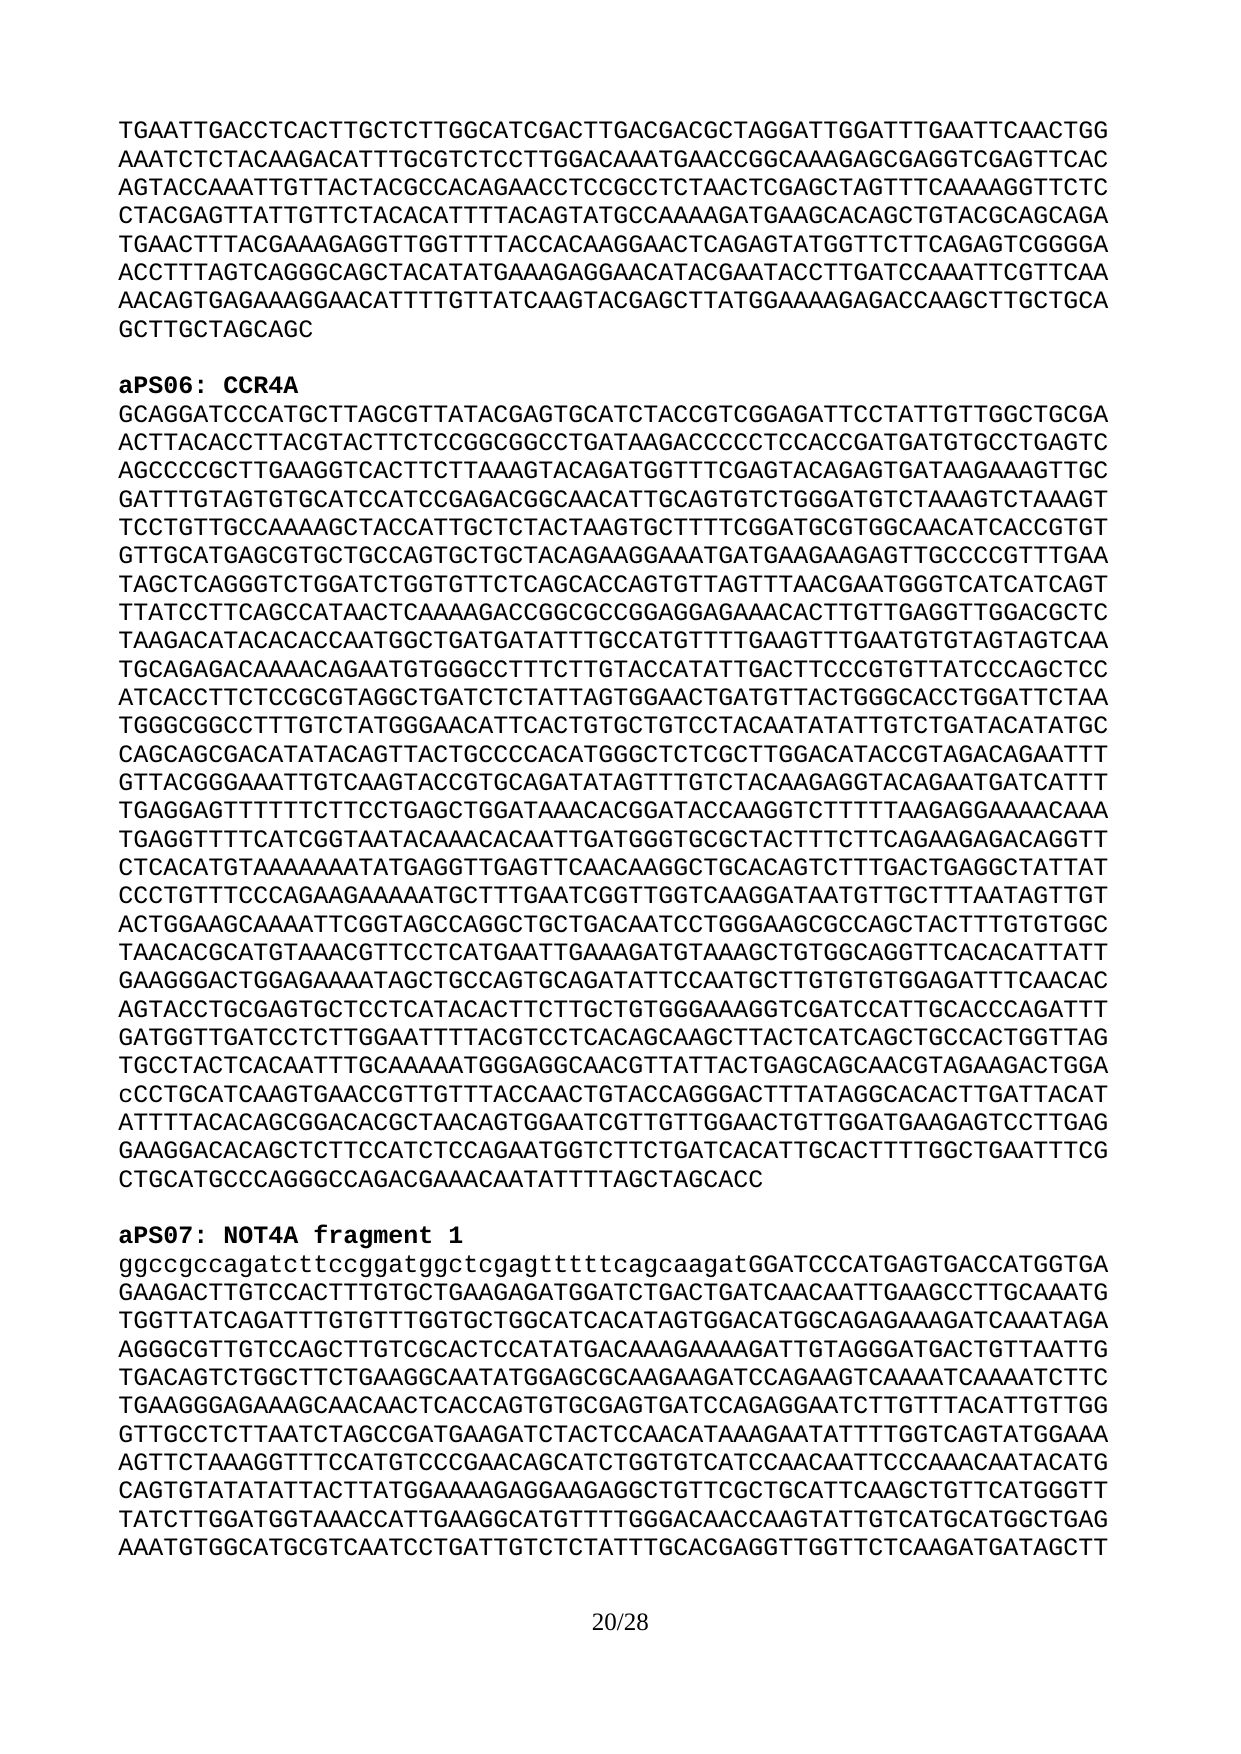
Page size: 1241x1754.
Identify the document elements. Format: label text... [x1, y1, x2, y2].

text ggccgccagatcttccggatggctcgagtttttcagcaagatGGATCCCATGAGTGACCATGGTGAGAAGACTTGTCCACTTTGTGCTGAAGAGATGGATCTGACTGATCAACAATTGAAGCCTTGCAAATGTGGTTATCAGATTTGTGTTTGGTGCTGGCATCACATAGTGGACATGGCAGAGAAAGATCAAATAGAAGGGCGTTGTCCAGCTTGTCGCACTCCATATGACAAAGAAAAGATTGTAGGGATGACTGTTAATTGTGACAGTCTGGCTTCTGAAGGCAATATGGAGCGCAAGAAGATCCAGAAGTCAAAATCAAAATCTTCTGAAGGGAGAAAGCAACAACTCACCAGTGTGCGAGTGATCCAGAGGAATCTTGTTTACATTGTTGGGTTGCCTCTTAATCTAGCCGATGAAGATCTACTCCAACATAAAGAATATTTTGGTCAGTATGGAAAAGTTCTAAAGGTTTCCATGTCCCGAACAGCATCTGGTGTCATCCAACAATTCCCAAACAATACATGCAGTGTATATATTACTTATGGAAAAGAGGAAGAGGCTGTTCGCTGCATTCAAGCTGTTCATGGGTTTATCTTGGATGGTAAACCATTGAAGGCATGTTTTGGGACAACCAAGTATTGTCATGCATGGCTGAGAAATGTGGCATGCGTCAATCCTGATTGTCTCTATTTGCACGAGGTTGGTTCTCAAGATGATAGCTT [118, 1251, 1122, 1563]
text aPS07: NOT4A fragment 1 [118, 1223, 1122, 1251]
text TGAATTGACCTCACTTGCTCTTGGCATCGACTTGACGACGCTAGGATTGGATTTGAATTCAACTGGAAATCTCTACAAGACATTTGCGTCTCCTTGGACAAATGAACCGGCAAAGAGCGAGGTCGAGTTCACAGTACCAAATTGTTACTACGCCACAGAACCTCCGCCTCTAACTCGAGCTAGTTTCAAAAGGTTCTCCTACGAGTTATTGTTCTACACATTTTACAGTATGCCAAAAGATGAAGCACAGCTGTACGCAGCAGATGAACTTTACGAAAGAGGTTGGTTTTACCACAAGGAACTCAGAGTATGGTTCTTCAGAGTCGGGGAACCTTTAGTCAGGGCAGCTACATATGAAAGAGGAACATACGAATACCTTGATCCAAATTCGTTCAAAACAGTGAGAAAGGAACATTTTGTTATCAAGTACGAGCTTATGGAAAAGAGACCAAGCTTGCTGCAGCTTGCTAGCAGC [118, 118, 1122, 345]
text aPS06: CCR4A [118, 373, 1122, 401]
text GCAGGATCCCATGCTTAGCGTTATACGAGTGCATCTACCGTCGGAGATTCCTATTGTTGGCTGCGAACTTACACCTTACGTACTTCTCCGGCGGCCTGATAAGACCCCCTCCACCGATGATGTGCCTGAGTCAGCCCCGCTTGAAGGTCACTTCTTAAAGTACAGATGGTTTCGAGTACAGAGTGATAAGAAAGTTGCGATTTGTAGTGTGCATCCATCCGAGACGGCAACATTGCAGTGTCTGGGATGTCTAAAGTCTAAAGTTCCTGTTGCCAAAAGCTACCATTGCTCTACTAAGTGCTTTTCGGATGCGTGGCAACATCACCGTGTGTTGCATGAGCGTGCTGCCAGTGCTGCTACAGAAGGAAATGATGAAGAAGAGTTGCCCCGTTTGAATAGCTCAGGGTCTGGATCTGGTGTTCTCAGCACCAGTGTTAGTTTAACGAATGGGTCATCATCAGTTTATCCTTCAGCCATAACTCAAAAGACCGGCGCCGGAGGAGAAACACTTGTTGAGGTTGGACGCTCTAAGACATACACACCAATGGCTGATGATATTTGCCATGTTTTGAAGTTTGAATGTGTAGTAGTCAATGCAGAGACAAAACAGAATGTGGGCCTTTCTTGTACCATATTGACTTCCCGTGTTATCCCAGCTCCATCACCTTCTCCGCGTAGGCTGATCTCTATTAGTGGAACTGATGTTACTGGGCACCTGGATTCTAATGGGCGGCCTTTGTCTATGGGAACATTCACTGTGCTGTCCTACAATATATTGTCTGATACATATGCCAGCAGCGACATATACAGTTACTGCCCCACATGGGCTCTCGCTTGGACATACCGTAGACAGAATTTGTTACGGGAAATTGTCAAGTACCGTGCAGATATAGTTTGTCTACAAGAGGTACAGAATGATCATTTTGAGGAGTTTTTTCTTCCTGAGCTGGATAAACACGGATACCAAGGTCTTTTTAAGAGGAAAACAAATGAGGTTTTCATCGGTAATACAAACACAATTGATGGGTGCGCTACTTTCTTCAGAAGAGACAGGTTCTCACATGTAAAAAAATATGAGGTTGAGTTCAACAAGGCTGCACAGTCTTTGACTGAGGCTATTATCCCTGTTTCCCAGAAGAAAAATGCTTTGAATCGGTTGGTCAAGGATAATGTTGCTTTAATAGTTGTACTGGAAGCAAAATTCGGTAGCCAGGCTGCTGACAATCCTGGGAAGCGCCAGCTACTTTGTGTGGCTAACACGCATGTAAACGTTCCTCATGAATTGAAAGATGTAAAGCTGTGGCAGGTTCACACATTATTGAAGGGACTGGAGAAAATAGCTGCCAGTGCAGATATTCCAATGCTTGTGTGTGGAGATTTCAACACAGTACCTGCGAGTGCTCCTCATACACTTCTTGCTGTGGGAAAGGTCGATCCATTGCACCCAGATTTGATGGTTGATCCTCTTGGAATTTTACGTCCTCACAGCAAGCTTACTCATCAGCTGCCACTGGTTAGTGCCTACTCACAATTTGCAAAAATGGGAGGCAACGTTATTACTGAGCAGCAACGTAGAAGACTGGAcCCTGCATCAAGTGAACCGTTGTTTACCAACTGTACCAGGGACTTTATAGGCACACTTGATTACATATTTTACACAGCGGACACGCTAACAGTGGAATCGTTGTTGGAACTGTTGGATGAAGAGTCCTTGAGGAAGGACACAGCTCTTCCATCTCCAGAATGGTCTTCTGATCACATTGCACTTTTGGCTGAATTTCGCTGCATGCCCAGGGCCAGACGAAACAATATTTTAGCTAGCACC [118, 401, 1122, 1195]
